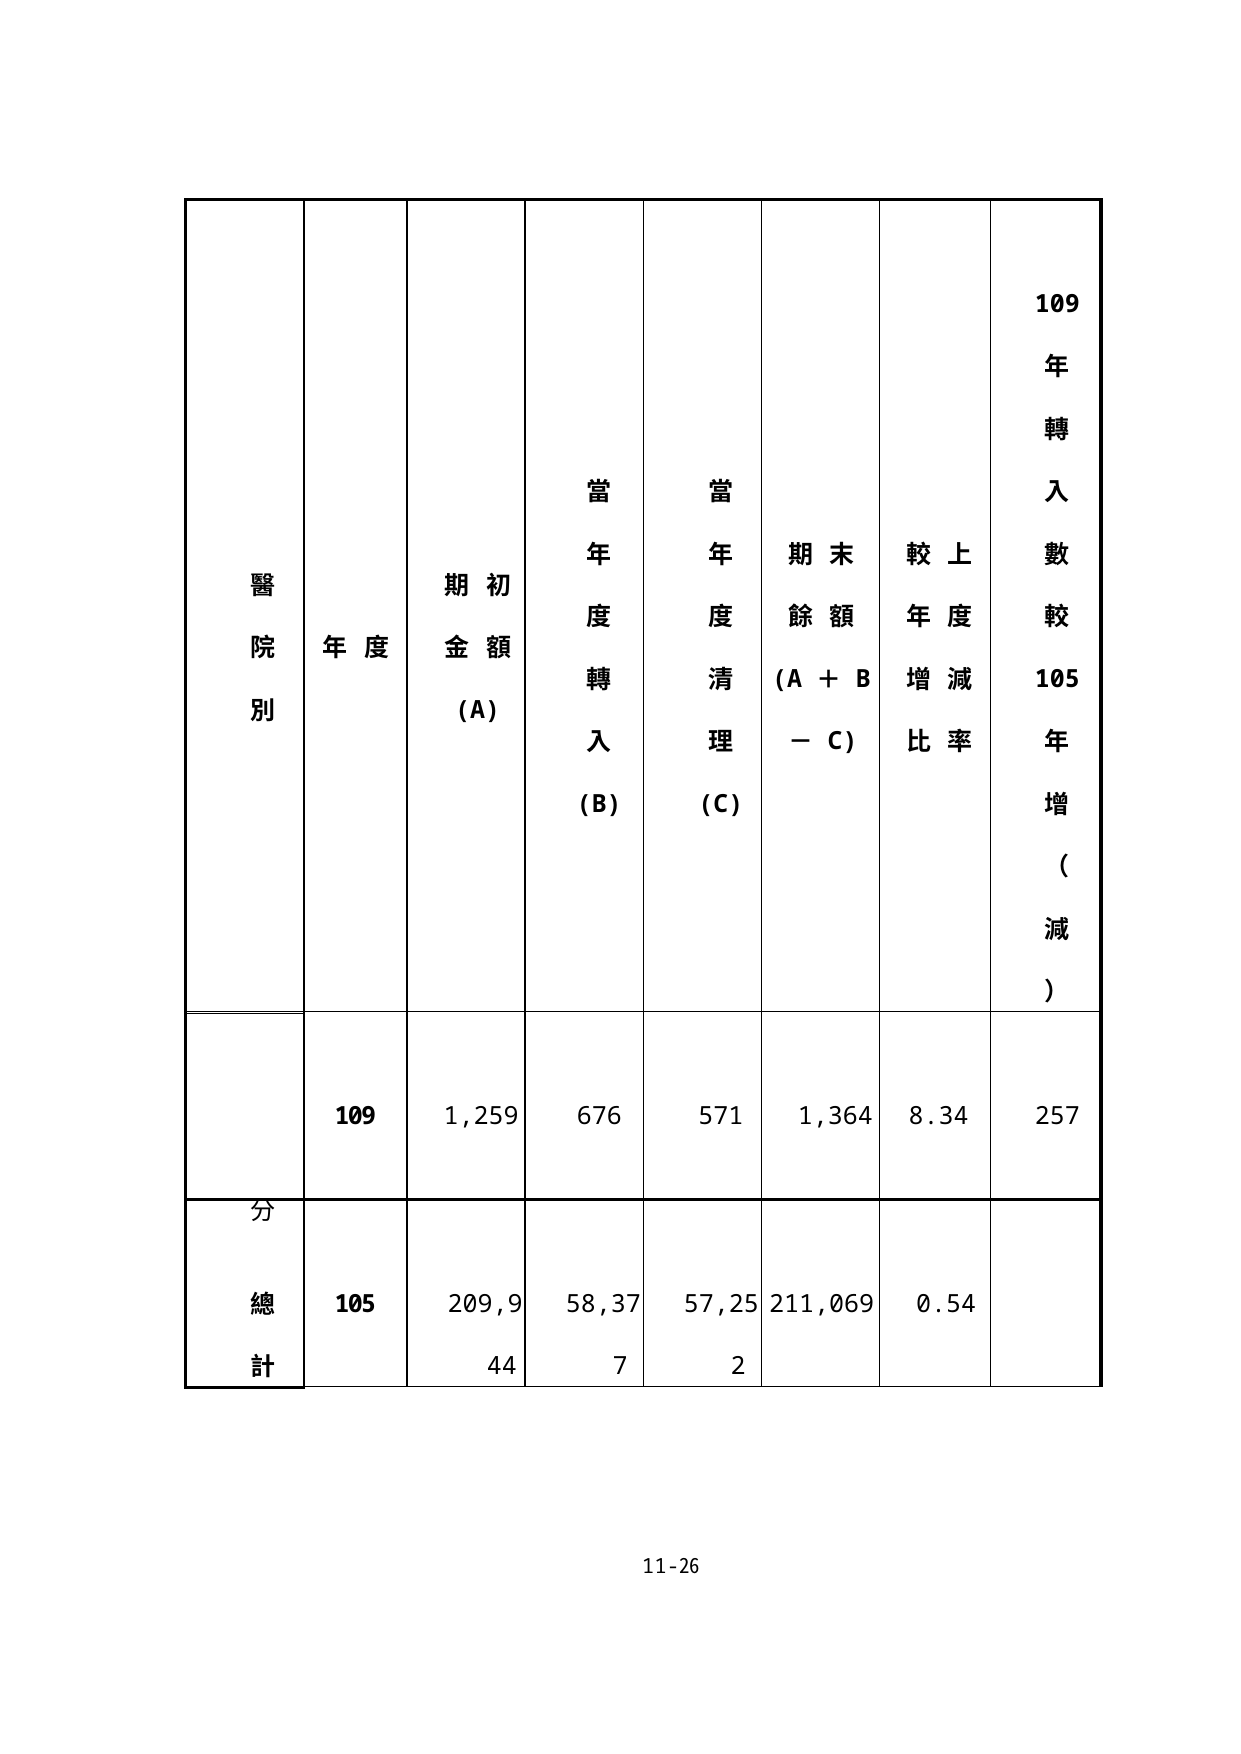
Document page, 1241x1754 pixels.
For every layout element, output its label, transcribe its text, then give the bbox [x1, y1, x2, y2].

table_header 當年度轉入(B) [526, 201, 643, 1011]
table_header 期初金額(A) [408, 201, 524, 1011]
table_cell 109 [305, 1012, 406, 1198]
table_cell 257 [991, 1012, 1099, 1198]
table_cell 571 [644, 1012, 761, 1198]
table_cell 211,069 [762, 1201, 879, 1386]
table_cell 高雄榮總屏東分院 [187, 1014, 303, 1198]
table_cell 209,944 [408, 1201, 524, 1386]
table_cell 1,364 [762, 1012, 879, 1198]
table_header 醫院別 [187, 201, 303, 1011]
table_header 109年轉入數較105年增（減） [991, 201, 1099, 1011]
table_cell 105 [305, 1201, 406, 1386]
table_header 較上年度增減比率 [880, 201, 990, 1011]
table_cell 58,377 [526, 1201, 643, 1386]
table_cell 總計 [187, 1201, 303, 1386]
table_cell 1,259 [408, 1012, 524, 1198]
table_header 年度 [305, 201, 406, 1011]
table_header 當年度清理(C) [644, 201, 761, 1011]
table_cell 8.34 [880, 1012, 990, 1198]
table_cell 0.54 [880, 1201, 990, 1386]
table_header 期末餘額 (A＋B－C) [762, 201, 879, 1011]
table_cell [991, 1201, 1099, 1386]
table_cell 676 [526, 1012, 643, 1198]
table_cell 57,252 [644, 1201, 761, 1386]
